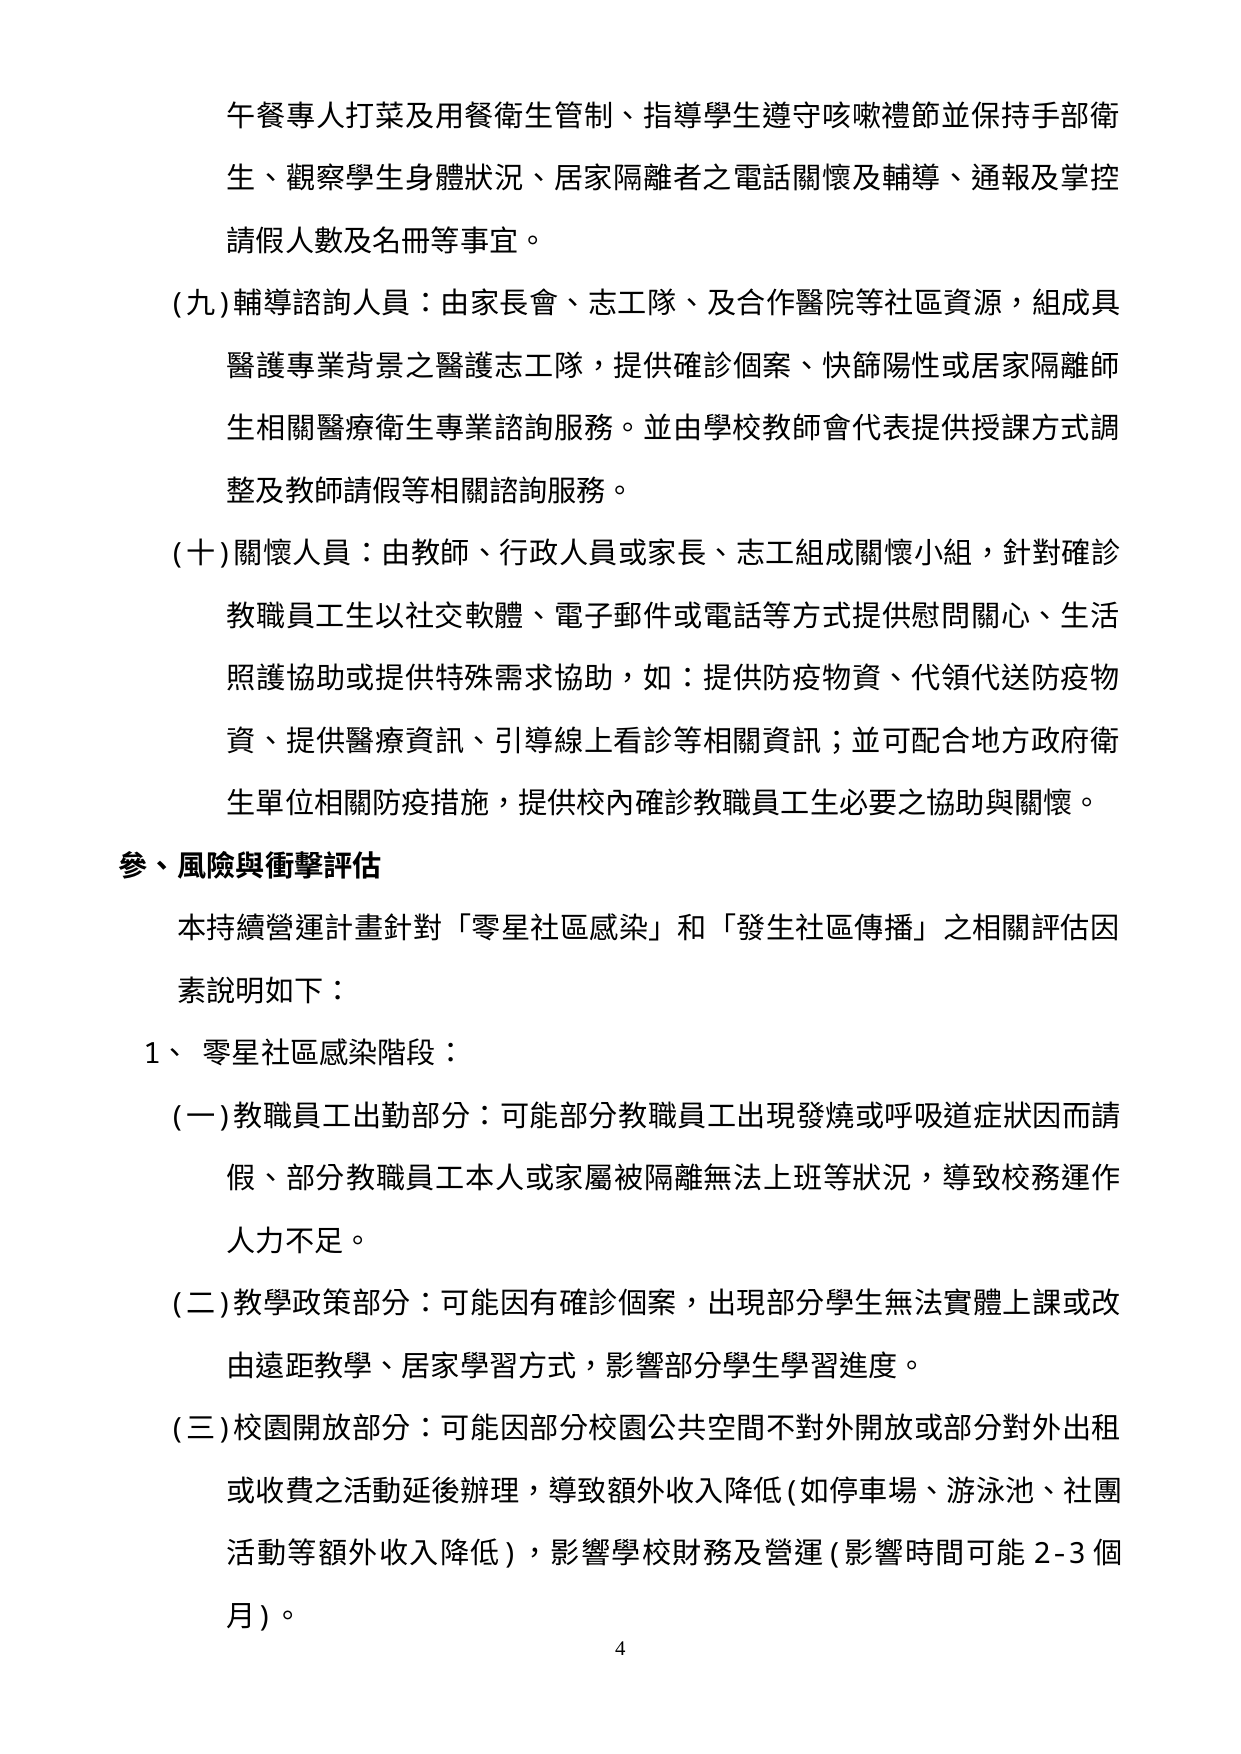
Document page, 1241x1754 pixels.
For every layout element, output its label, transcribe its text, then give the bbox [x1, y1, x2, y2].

list 零星社區感染階段： [143, 1009, 1122, 1072]
text (二)教學政策部分：可能因有確診個案，出現部分學生無法實體上課或改由遠距教學、居家學習方式，影響部分學生學習進度。 [168, 1259, 1122, 1384]
text (八)班級管理人員：由本校各班級導師擔任，督導班級衛生消毒清潔工作、午餐專人打菜及用餐衛生管制、指導學生遵守咳嗽禮節並保持手部衛生、觀察學生身體狀況、居家隔離者之電話關懷及輔導、通報及掌控請假人數及名冊等事宜。 [168, 72, 1122, 259]
list 風險與衝擊評估 [118, 822, 1122, 884]
text (十)關懷人員：由教師、行政人員或家長、志工組成關懷小組，針對確診教職員工生以社交軟體、電子郵件或電話等方式提供慰問關心、生活照護協助或提供特殊需求協助，如：提供防疫物資、代領代送防疫物資、提供醫療資訊、引導線上看診等相關資訊；並可配合地方政府衛生單位相關防疫措施，提供校內確診教職員工生必要之協助與關懷。 [168, 509, 1122, 822]
text (九)輔導諮詢人員：由家長會、志工隊、及合作醫院等社區資源，組成具醫護專業背景之醫護志工隊，提供確診個案、快篩陽性或居家隔離師生相關醫療衛生專業諮詢服務。並由學校教師會代表提供授課方式調整及教師請假等相關諮詢服務。 [168, 259, 1122, 509]
text (一)教職員工出勤部分：可能部分教職員工出現發燒或呼吸道症狀因而請假、部分教職員工本人或家屬被隔離無法上班等狀況，導致校務運作人力不足。 [168, 1072, 1122, 1259]
text (三)校園開放部分：可能因部分校園公共空間不對外開放或部分對外出租或收費之活動延後辦理，導致額外收入降低(如停車場、游泳池、社團活動等額外收入降低)，影響學校財務及營運(影響時間可能2-3個月)。 [168, 1384, 1122, 1634]
text 本持續營運計畫針對「零星社區感染」和「發生社區傳播」之相關評估因素說明如下： [177, 884, 1122, 1009]
